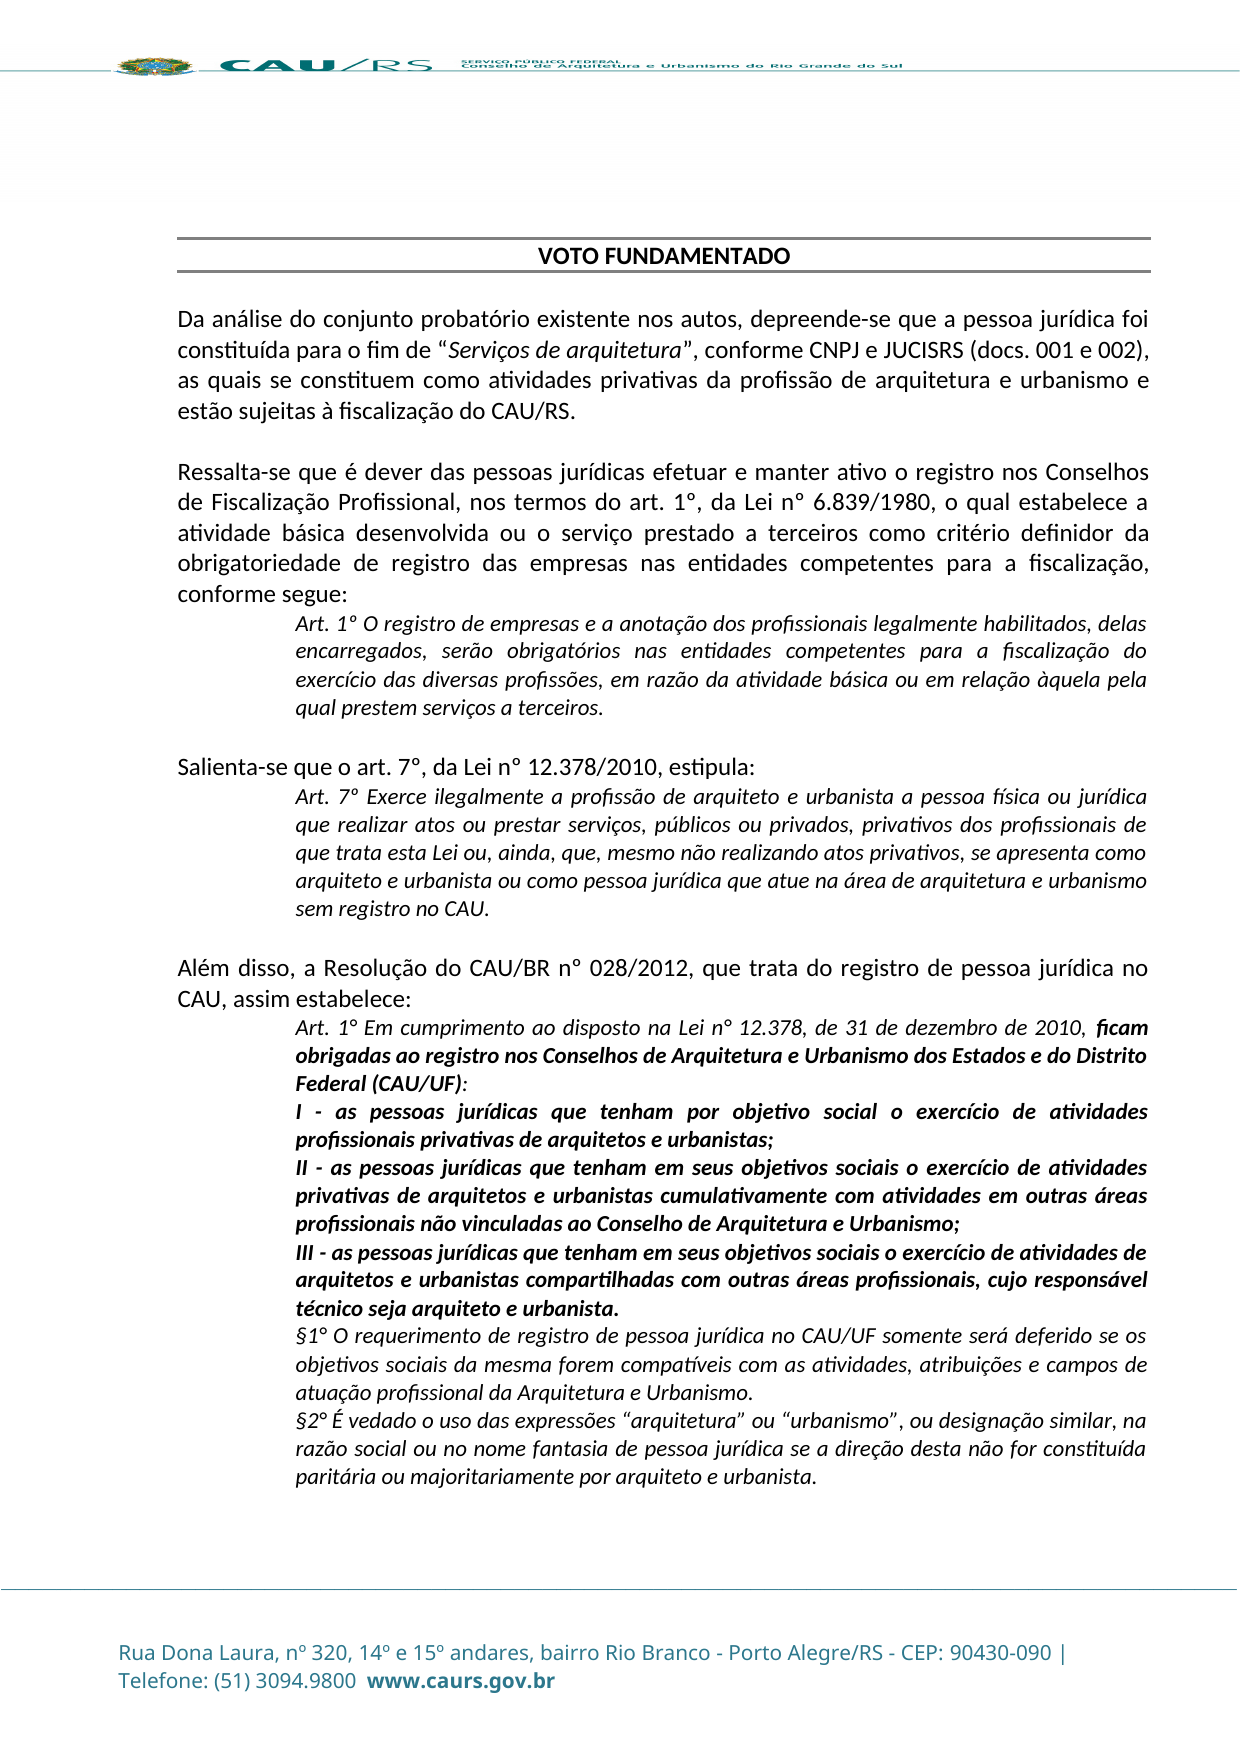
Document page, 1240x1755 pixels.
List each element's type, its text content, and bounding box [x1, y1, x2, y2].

text Art. 1º O registro de empresas e a anotação dos profissionais legalmente habilitados, delas encarregados, serão obrigatórios nas entidades competentes para a fiscalização do exercício das diversas profissões, em razão da atividade básica ou em relação àquela pela qual prestem serviços a terceiros. [295, 609, 1151, 721]
text Da análise do conjunto probatório existente nos autos, depreende-se que a pessoa jurídica foi constituída para o fim de “Serviços de arquitetura”, conforme CNPJ e JUCISRS (docs. 001 e 002), as quais se constituem como atividades privativas da profissão de arquitetura e urbanismo e estão sujeitas à fiscalização do CAU/RS. [177, 303, 1151, 426]
text Art. 1° Em cumprimento ao disposto na Lei n° 12.378, de 31 de dezembro de 2010, ficam obrigadas ao registro nos Conselhos de Arquitetura e Urbanismo dos Estados e do Distrito Federal (CAU/UF): [295, 1013, 1151, 1097]
text §1° O requerimento de registro de pessoa jurídica no CAU/UF somente será deferido se os objetivos sociais da mesma forem compatíveis com as atividades, atribuições e campos de atuação profissional da Arquitetura e Urbanismo. [295, 1322, 1151, 1406]
text III - as pessoas jurídicas que tenham em seus objetivos sociais o exercício de atividades de arquitetos e urbanistas compartilhadas com outras áreas profissionais, cujo responsável técnico seja arquiteto e urbanista. [295, 1238, 1151, 1322]
table_header VOTO FUNDAMENTADO [177, 240, 1151, 270]
text I - as pessoas jurídicas que tenham por objetivo social o exercício de atividades profissionais privativas de arquitetos e urbanistas; [295, 1097, 1151, 1153]
text Ressalta-se que é dever das pessoas jurídicas efetuar e manter ativo o registro nos Conselhos de Fiscalização Profissional, nos termos do art. 1º, da Lei nº 6.839/1980, o qual estabelece a atividade básica desenvolvida ou o serviço prestado a terceiros como critério definidor da obrigatoriedade de registro das empresas nas entidades competentes para a fiscalização, conforme segue: [177, 456, 1151, 609]
text II - as pessoas jurídicas que tenham em seus objetivos sociais o exercício de atividades privativas de arquitetos e urbanistas cumulativamente com atividades em outras áreas profissionais não vinculadas ao Conselho de Arquitetura e Urbanismo; [295, 1153, 1151, 1238]
text §2° É vedado o uso das expressões “arquitetura” ou “urbanismo”, ou designação similar, na razão social ou no nome fantasia de pessoa jurídica se a direção desta não for constituída paritária ou majoritariamente por arquiteto e urbanista. [295, 1406, 1151, 1490]
text Salienta-se que o art. 7º, da Lei nº 12.378/2010, estipula: [177, 751, 1151, 782]
text Além disso, a Resolução do CAU/BR nº 028/2012, que trata do registro de pessoa jurídica no CAU, assim estabelece: [177, 952, 1151, 1013]
text Art. 7º Exerce ilegalmente a profissão de arquiteto e urbanista a pessoa física ou jurídica que realizar atos ou prestar serviços, públicos ou privados, privativos dos profissionais de que trata esta Lei ou, ainda, que, mesmo não realizando atos privativos, se apresenta como arquiteto e urbanista ou como pessoa jurídica que atue na área de arquitetura e urbanismo sem registro no CAU. [295, 782, 1151, 922]
